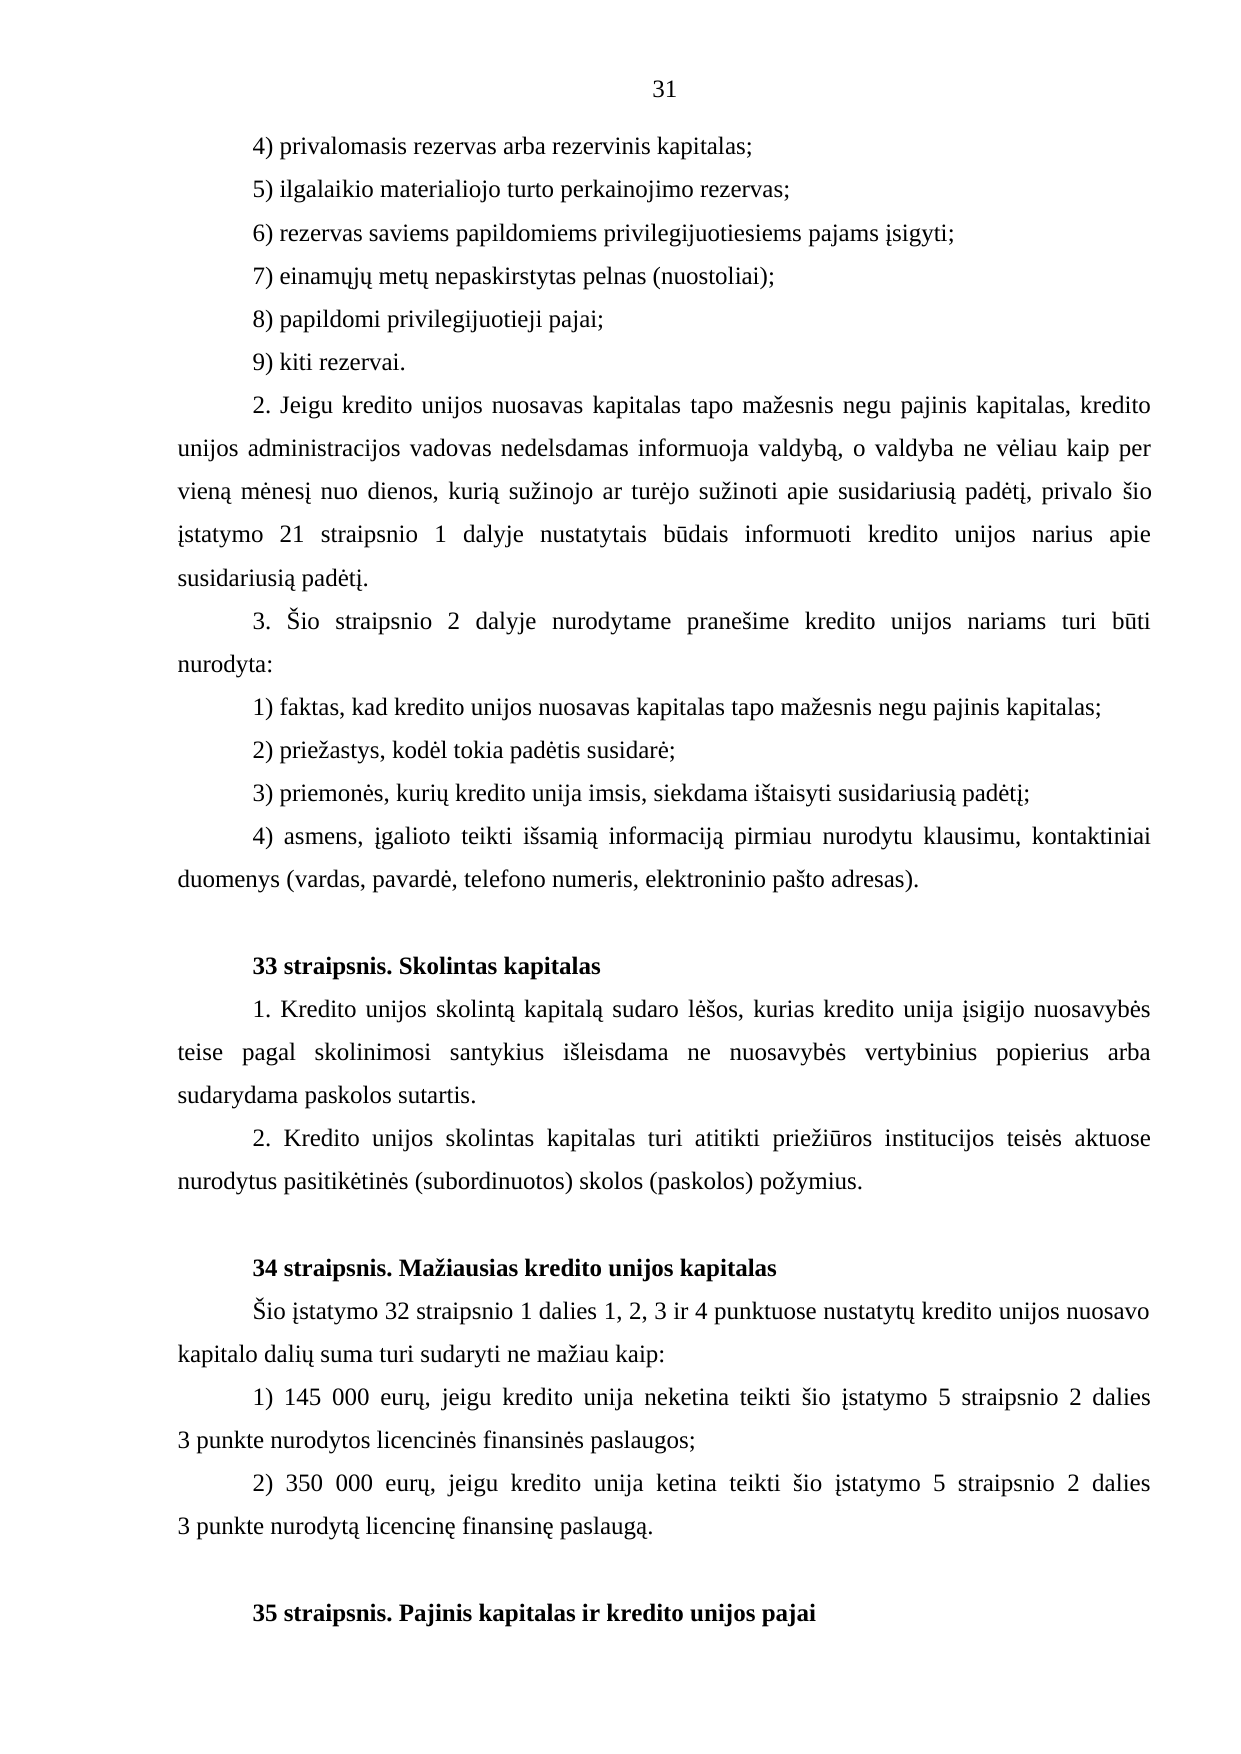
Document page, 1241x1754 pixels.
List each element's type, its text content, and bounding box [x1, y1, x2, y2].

text 3. Šio straipsnio 2 dalyje nurodytame pranešime kredito unijos nariams turi būti nurodyta: [177, 606, 1152, 678]
text 5) ilgalaikio materialiojo turto perkainojimo rezervas; [177, 174, 1152, 203]
text 35 straipsnis. Pajinis kapitalas ir kredito unijos pajai [177, 1598, 1152, 1626]
text 2. Jeigu kredito unijos nuosavas kapitalas tapo mažesnis negu pajinis kapitalas, kredito unijos administracijos vadovas nedelsdamas informuoja valdybą, o valdyba ne vėliau kaip per vieną mėnesį nuo dienos, kurią sužinojo ar turėjo sužinoti apie susidariusią padėtį, privalo šio įstatymo 21 straipsnio 1 dalyje nustatytais būdais informuoti kredito unijos narius apie susidariusią padėtį. [177, 390, 1152, 591]
text 4) privalomasis rezervas arba rezervinis kapitalas; [177, 131, 1152, 160]
text 2) priežastys, kodėl tokia padėtis susidarė; [177, 735, 1152, 764]
text 2) 350 000 eurų, jeigu kredito unija ketina teikti šio įstatymo 5 straipsnio 2 dalies 3 punkte nurodytą licencinę finansinę paslaugą. [177, 1468, 1152, 1540]
text 33 straipsnis. Skolintas kapitalas [177, 951, 1152, 979]
text 1. Kredito unijos skolintą kapitalą sudaro lėšos, kurias kredito unija įsigijo nuosavybės teise pagal skolinimosi santykius išleisdama ne nuosavybės vertybinius popierius arba sudarydama paskolos sutartis. [177, 994, 1152, 1109]
text 6) rezervas saviems papildomiems privilegijuotiesiems pajams įsigyti; [177, 218, 1152, 246]
text 8) papildomi privilegijuotieji pajai; [177, 304, 1152, 333]
text 1) 145 000 eurų, jeigu kredito unija neketina teikti šio įstatymo 5 straipsnio 2 dalies 3 punkte nurodytos licencinės finansinės paslaugos; [177, 1382, 1152, 1454]
text Šio įstatymo 32 straipsnio 1 dalies 1, 2, 3 ir 4 punktuose nustatytų kredito unijos nuosavo kapitalo dalių suma turi sudaryti ne mažiau kaip: [177, 1296, 1152, 1368]
text 2. Kredito unijos skolintas kapitalas turi atitikti priežiūros institucijos teisės aktuose nurodytus pasitikėtinės (subordinuotos) skolos (paskolos) požymius. [177, 1123, 1152, 1195]
text 9) kiti rezervai. [177, 347, 1152, 376]
text 34 straipsnis. Mažiausias kredito unijos kapitalas [177, 1253, 1152, 1281]
text 4) asmens, įgalioto teikti išsamią informaciją pirmiau nurodytu klausimu, kontaktiniai duomenys (vardas, pavardė, telefono numeris, elektroninio pašto adresas). [177, 821, 1152, 893]
text 1) faktas, kad kredito unijos nuosavas kapitalas tapo mažesnis negu pajinis kapitalas; [177, 692, 1152, 721]
text 7) einamųjų metų nepaskirstytas pelnas (nuostoliai); [177, 261, 1152, 289]
text 3) priemonės, kurių kredito unija imsis, siekdama ištaisyti susidariusią padėtį; [177, 778, 1152, 807]
